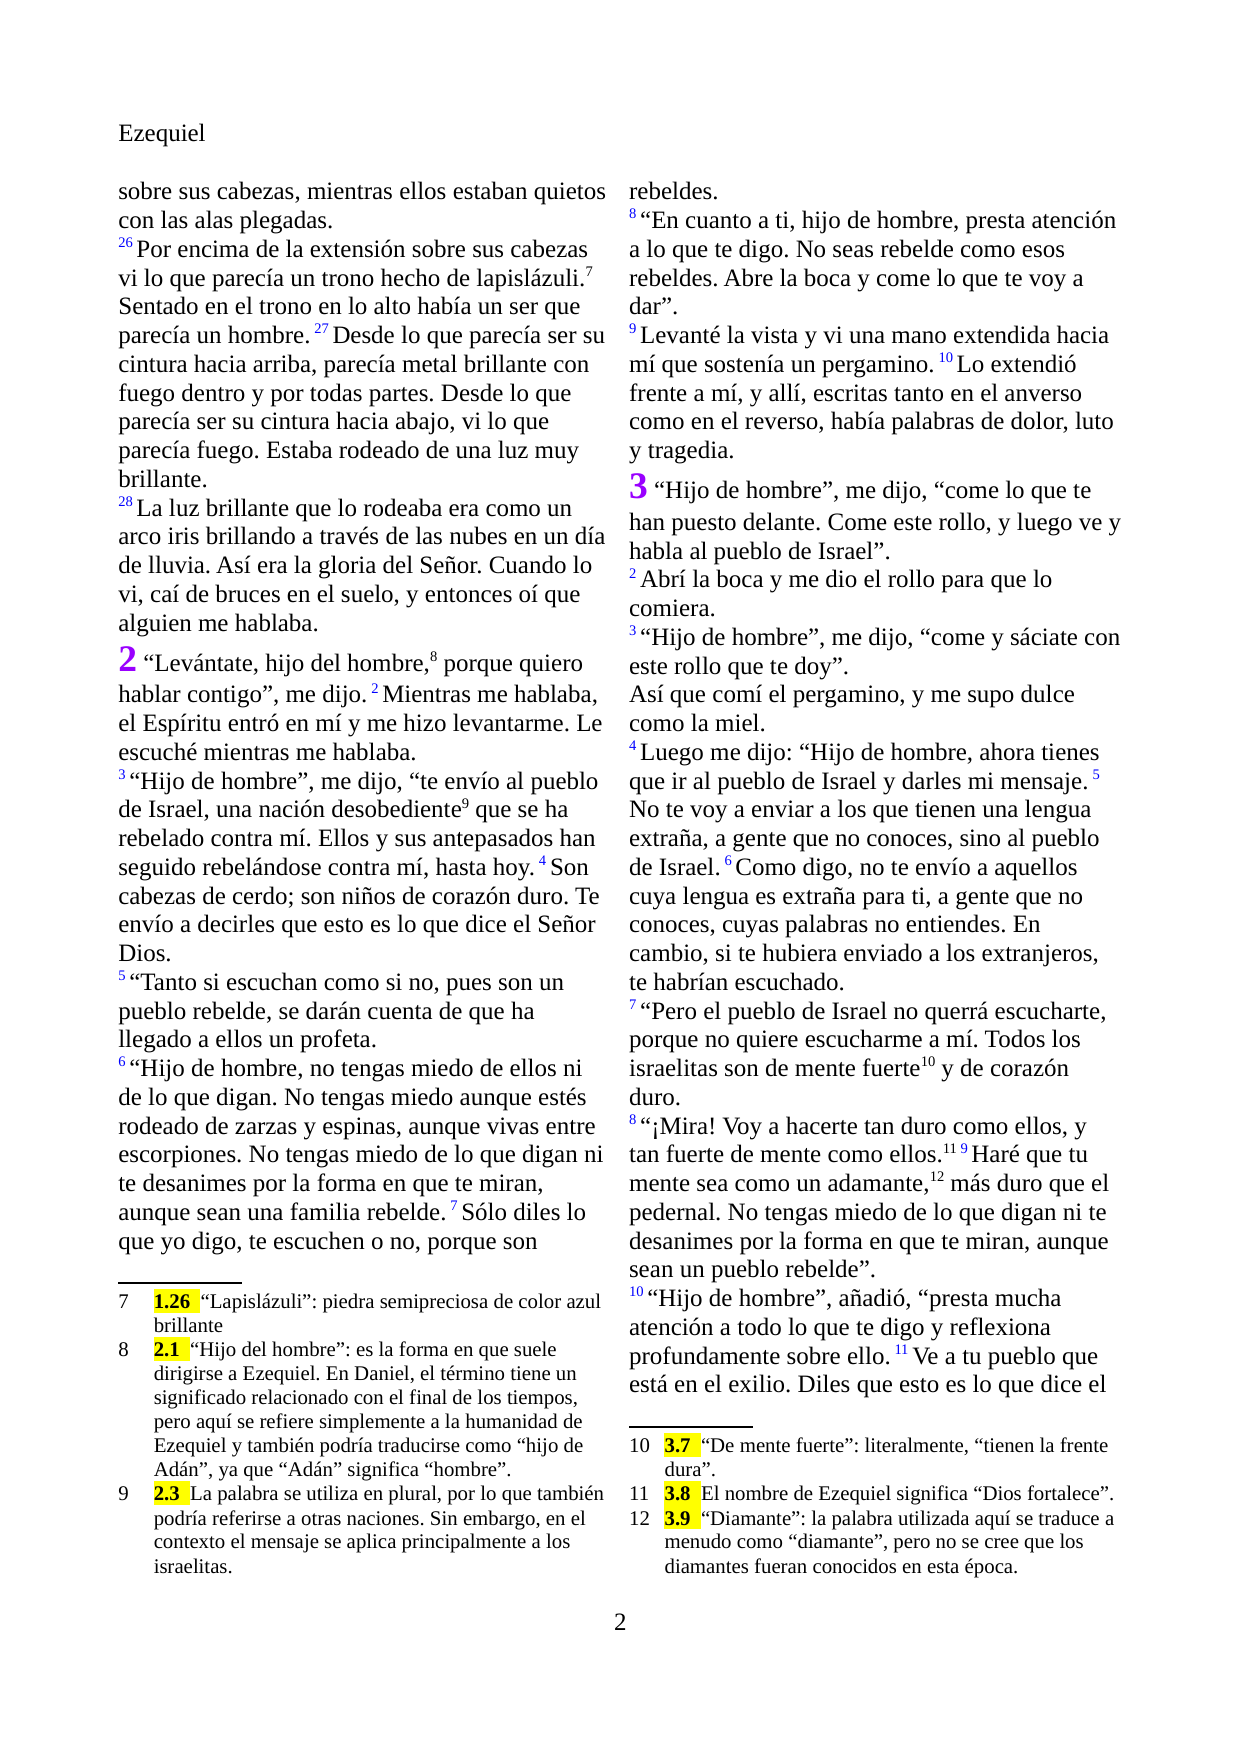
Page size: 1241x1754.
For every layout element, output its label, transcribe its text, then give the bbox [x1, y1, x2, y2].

text rebeldes. [629, 176, 1122, 205]
text 4 Luego me dijo: “Hijo de hombre, ahora tienes que ir al pueblo de Israel y darles mi mensaje. 5 No te voy a enviar a los que tienen una lengua extraña, a gente que no conoces, sino al pueblo de Israel. 6 Como digo, no te envío a aquellos cuya lengua es extraña para ti, a gente que no conoces, cuyas palabras no entiendes. En cambio, si te hubiera enviado a los extranjeros, te habrían escuchado. [629, 737, 1122, 996]
text 6 “Hijo de hombre, no tengas miedo de ellos ni de lo que digan. No tengas miedo aunque estés rodeado de zarzas y espinas, aunque vivas entre escorpiones. No tengas miedo de lo que digan ni te desanimes por la forma en que te miran, aunque sean una familia rebelde. 7 Sólo diles lo que yo digo, te escuchen o no, porque son [118, 1053, 611, 1254]
text sobre sus cabezas, mientras ellos estaban quietos con las alas plegadas. [118, 176, 611, 234]
text Así que comí el pergamino, y me supo dulce como la miel. [629, 679, 1122, 737]
text 9 Levanté la vista y vi una mano extendida hacia mí que sostenía un pergamino. 10 Lo extendió frente a mí, y allí, escritas tanto en el anverso como en el reverso, había palabras de dolor, luto y tragedia. [629, 320, 1122, 464]
text 2 “Levántate, hijo del hombre, porque quiero hablar contigo”, me dijo. 2 Mientras me hablaba, el Espíritu entró en mí y me hizo levantarme. Le escuché mientras me hablaba. [118, 636, 611, 766]
text 7 “Pero el pueblo de Israel no querrá escucharte, porque no quiere escucharme a mí. Todos los israelitas son de mente fuerte y de corazón duro. [629, 996, 1122, 1111]
text 1.26 “Lapislázuli”: piedra semipreciosa de color azul brillante [118, 1289, 611, 1337]
text 2 Abrí la boca y me dio el rollo para que lo comiera. [629, 564, 1122, 622]
text 3 “Hijo de hombre”, me dijo, “come y sáciate con este rollo que te doy”. [629, 622, 1122, 679]
text 3.7 “De mente fuerte”: literalmente, “tienen la frente dura”. [629, 1433, 1122, 1481]
text 26 Por encima de la extensión sobre sus cabezas vi lo que parecía un trono hecho de lapislázuli. Sentado en el trono en lo alto había un ser que parecía un hombre. 27 Desde lo que parecía ser su cintura hacia arriba, parecía metal brillante con fuego dentro y por todas partes. Desde lo que parecía ser su cintura hacia abajo, vi lo que parecía fuego. Estaba rodeado de una luz muy brillante. [118, 234, 611, 493]
text 3 “Hijo de hombre”, me dijo, “te envío al pueblo de Israel, una nación desobediente que se ha rebelado contra mí. Ellos y sus antepasados han seguido rebelándose contra mí, hasta hoy. 4 Son cabezas de cerdo; son niños de corazón duro. Te envío a decirles que esto es lo que dice el Señor Dios. [118, 766, 611, 967]
text 2.3 La palabra se utiliza en plural, por lo que también podría referirse a otras naciones. Sin embargo, en el contexto el mensaje se aplica principalmente a los israelitas. [118, 1481, 611, 1578]
text 2.1 “Hijo del hombre”: es la forma en que suele dirigirse a Ezequiel. En Daniel, el término tiene un significado relacionado con el final de los tiempos, pero aquí se refiere simplemente a la humanidad de Ezequiel y también podría traducirse como “hijo de Adán”, ya que “Adán” significa “hombre”. [118, 1337, 611, 1481]
text 3 “Hijo de hombre”, me dijo, “come lo que te han puesto delante. Come este rollo, y luego ve y habla al pueblo de Israel”. [629, 464, 1122, 564]
text 5 “Tanto si escuchan como si no, pues son un pueblo rebelde, se darán cuenta de que ha llegado a ellos un profeta. [118, 967, 611, 1053]
text 3.9 “Diamante”: la palabra utilizada aquí se traduce a menudo como “diamante”, pero no se cree que los diamantes fueran conocidos en esta época. [629, 1505, 1122, 1578]
text 8 “En cuanto a ti, hijo de hombre, presta atención a lo que te digo. No seas rebelde como esos rebeldes. Abre la boca y come lo que te voy a dar”. [629, 205, 1122, 320]
text 8 “¡Mira! Voy a hacerte tan duro como ellos, y tan fuerte de mente como ellos. 9 Haré que tu mente sea como un adamante, más duro que el pedernal. No tengas miedo de lo que digan ni te desanimes por la forma en que te miran, aunque sean un pueblo rebelde”. [629, 1111, 1122, 1283]
text 10 “Hijo de hombre”, añadió, “presta mucha atención a todo lo que te digo y reflexiona profundamente sobre ello. 11 Ve a tu pueblo que está en el exilio. Diles que esto es lo que dice el [629, 1283, 1122, 1398]
text 3.8 El nombre de Ezequiel significa “Dios fortalece”. [701, 1481, 1122, 1505]
text 28 La luz brillante que lo rodeaba era como un arco iris brillando a través de las nubes en un día de lluvia. Así era la gloria del Señor. Cuando lo vi, caí de bruces en el suelo, y entonces oí que alguien me hablaba. [118, 493, 611, 636]
